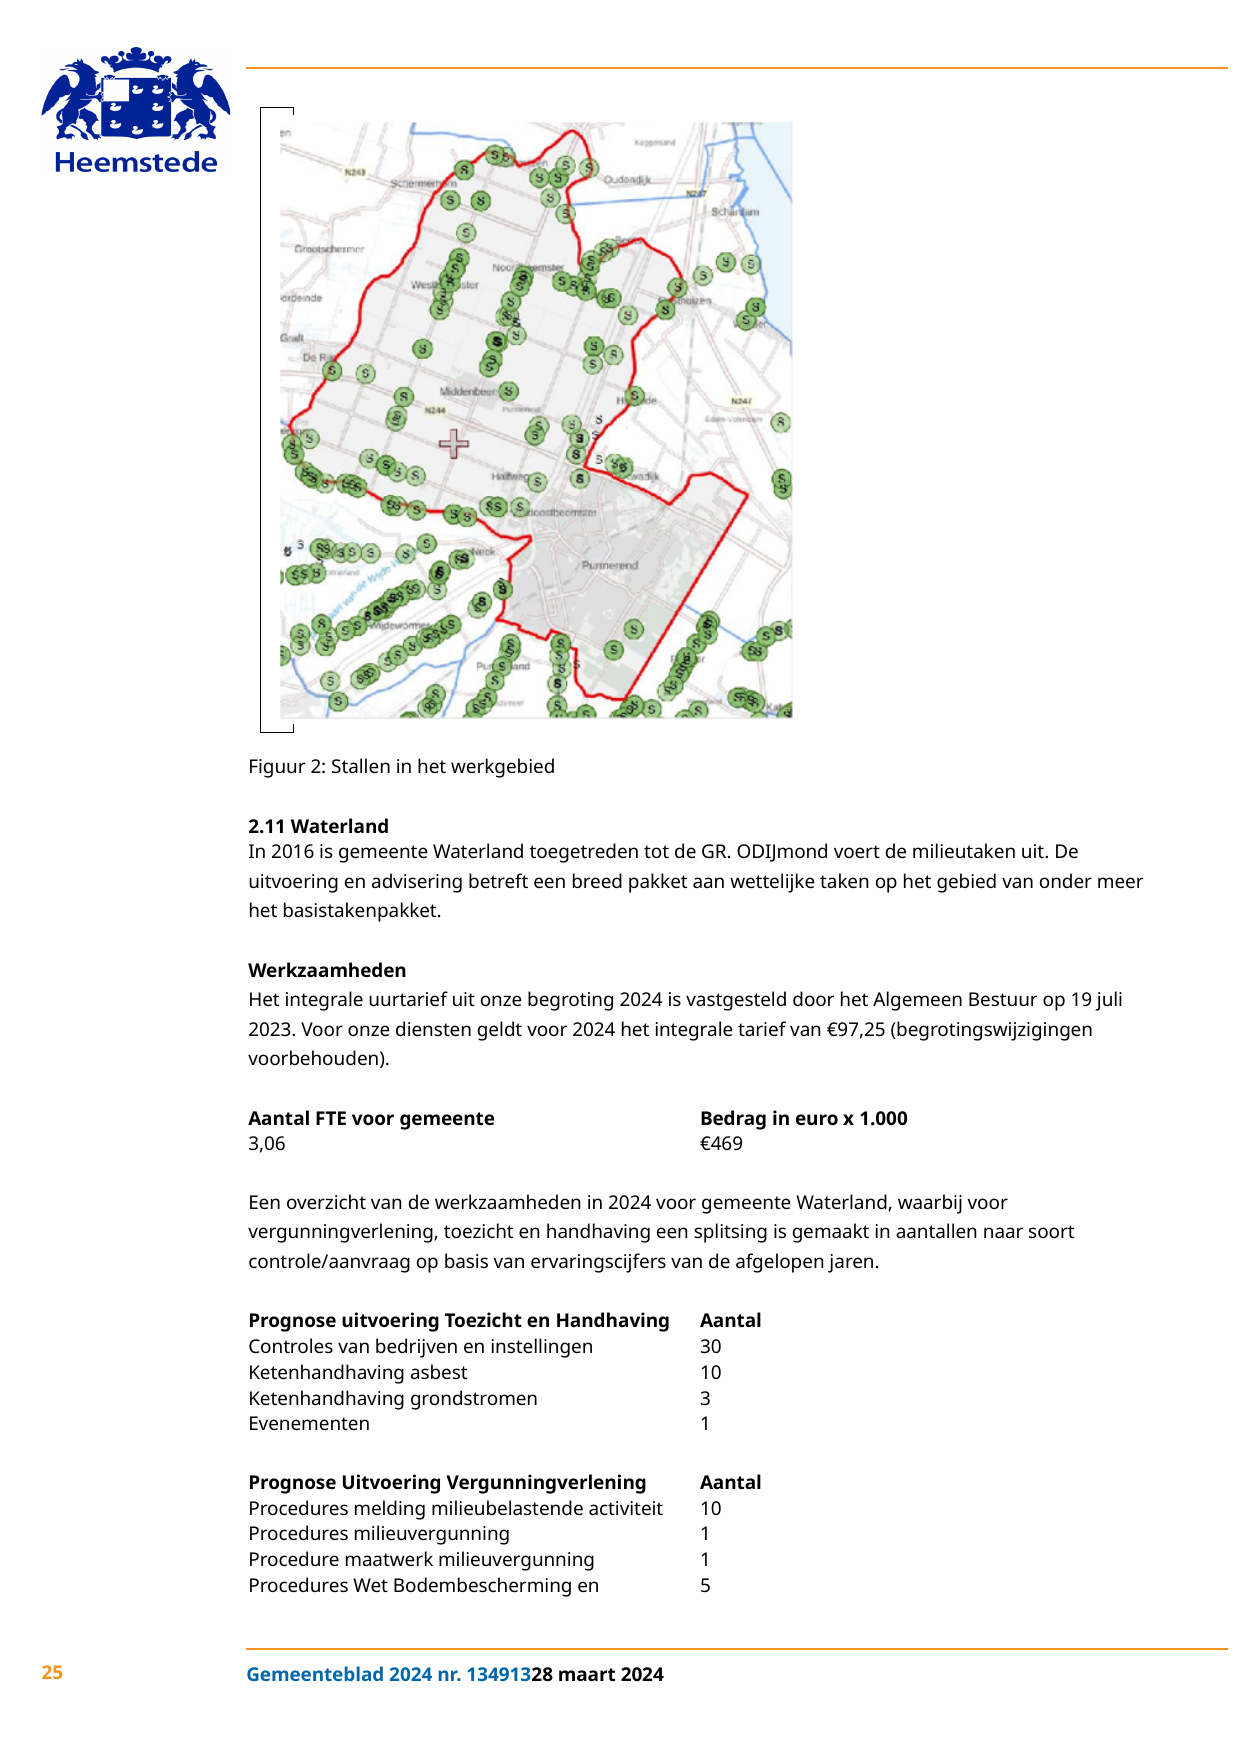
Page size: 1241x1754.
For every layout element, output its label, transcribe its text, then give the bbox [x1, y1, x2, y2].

picture [41, 47, 231, 172]
table_header Aantal FTE voor gemeente [248, 1105, 700, 1131]
table_header Prognose uitvoering Toezicht en Handhaving [248, 1308, 700, 1333]
table_cell 5 [700, 1572, 1152, 1598]
picture [268, 115, 800, 724]
table_cell 3,06 [248, 1131, 700, 1156]
table_cell 1 [700, 1546, 1152, 1572]
text In 2016 is gemeente Waterland toegetreden tot de GR. ODIJmond voert de milieutaken uit. De uitvoering en advisering betreft een breed pakket aan wettelijke taken op het gebied van onder meer het basistakenpakket. [248, 838, 1152, 923]
table_cell 30 [700, 1333, 1152, 1359]
table_cell Controles van bedrijven en instellingen [248, 1333, 700, 1359]
text 2.11 Waterland [248, 813, 1152, 838]
text Figuur 2: Stallen in het werkgebied [248, 754, 1152, 779]
table_header Aantal [700, 1469, 1152, 1495]
table_cell 1 [700, 1411, 1152, 1436]
table_cell 10 [700, 1359, 1152, 1385]
text Werkzaamheden [248, 957, 1152, 983]
table_cell Ketenhandhaving grondstromen [248, 1385, 700, 1411]
text Een overzicht van de werkzaamheden in 2024 voor gemeente Waterland, waarbij voor vergunningverlening, toezicht en handhaving een splitsing is gemaakt in aantallen naar soort controle/aanvraag op basis van ervaringscijfers van de afgelopen jaren. [248, 1189, 1152, 1274]
table_cell 10 [700, 1495, 1152, 1521]
table_cell Procedures melding milieubelastende activiteit [248, 1495, 700, 1521]
table_cell Ketenhandhaving asbest [248, 1359, 700, 1385]
table_cell Procedures milieuvergunning [248, 1521, 700, 1546]
table_header Prognose Uitvoering Vergunningverlening [248, 1469, 700, 1495]
table_cell 1 [700, 1521, 1152, 1546]
table_cell Procedures Wet Bodembescherming en [248, 1572, 700, 1598]
table_cell 3 [700, 1385, 1152, 1411]
table_cell €469 [700, 1131, 1152, 1156]
text Het integrale uurtarief uit onze begroting 2024 is vastgesteld door het Algemeen Bestuur op 19 juli 2023. Voor onze diensten geldt voor 2024 het integrale tarief van €97,25 (begrotingswijzigingen voorbehouden). [248, 986, 1152, 1071]
table_cell Evenementen [248, 1411, 700, 1436]
table_cell Procedure maatwerk milieuvergunning [248, 1546, 700, 1572]
table_header Bedrag in euro x 1.000 [700, 1105, 1152, 1131]
table_header Aantal [700, 1308, 1152, 1333]
